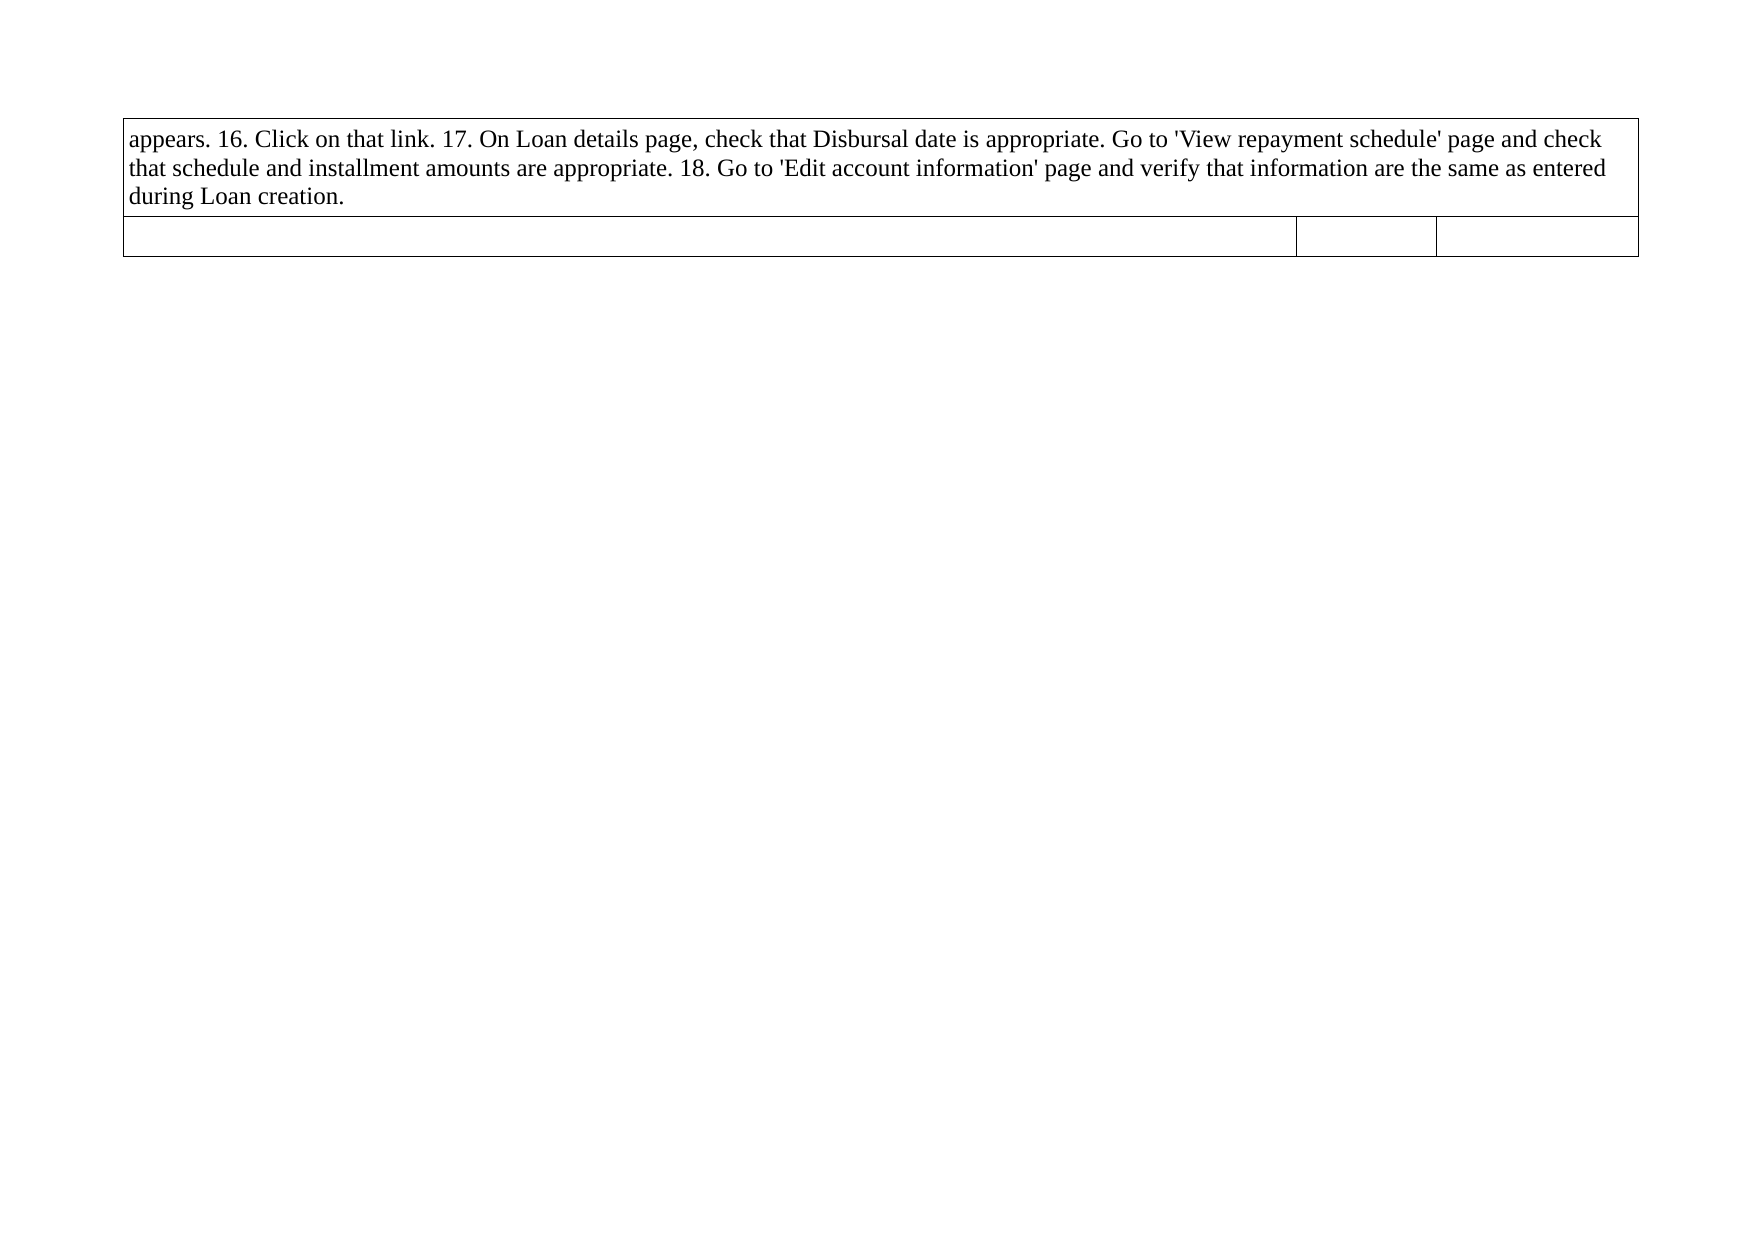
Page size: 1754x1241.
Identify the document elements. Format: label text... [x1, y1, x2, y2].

table_cell appears. 16. Click on that link. 17. On Loan details page, check that Disbursal date is appropriate. Go to 'View repayment schedule' page and check that schedule and installment amounts are appropriate. 18. Go to 'Edit account information' page and verify that information are the same as entered during Loan creation. [124, 119, 1638, 216]
table_cell [124, 217, 1296, 256]
table_cell [1297, 217, 1436, 256]
table_cell [1437, 217, 1638, 256]
